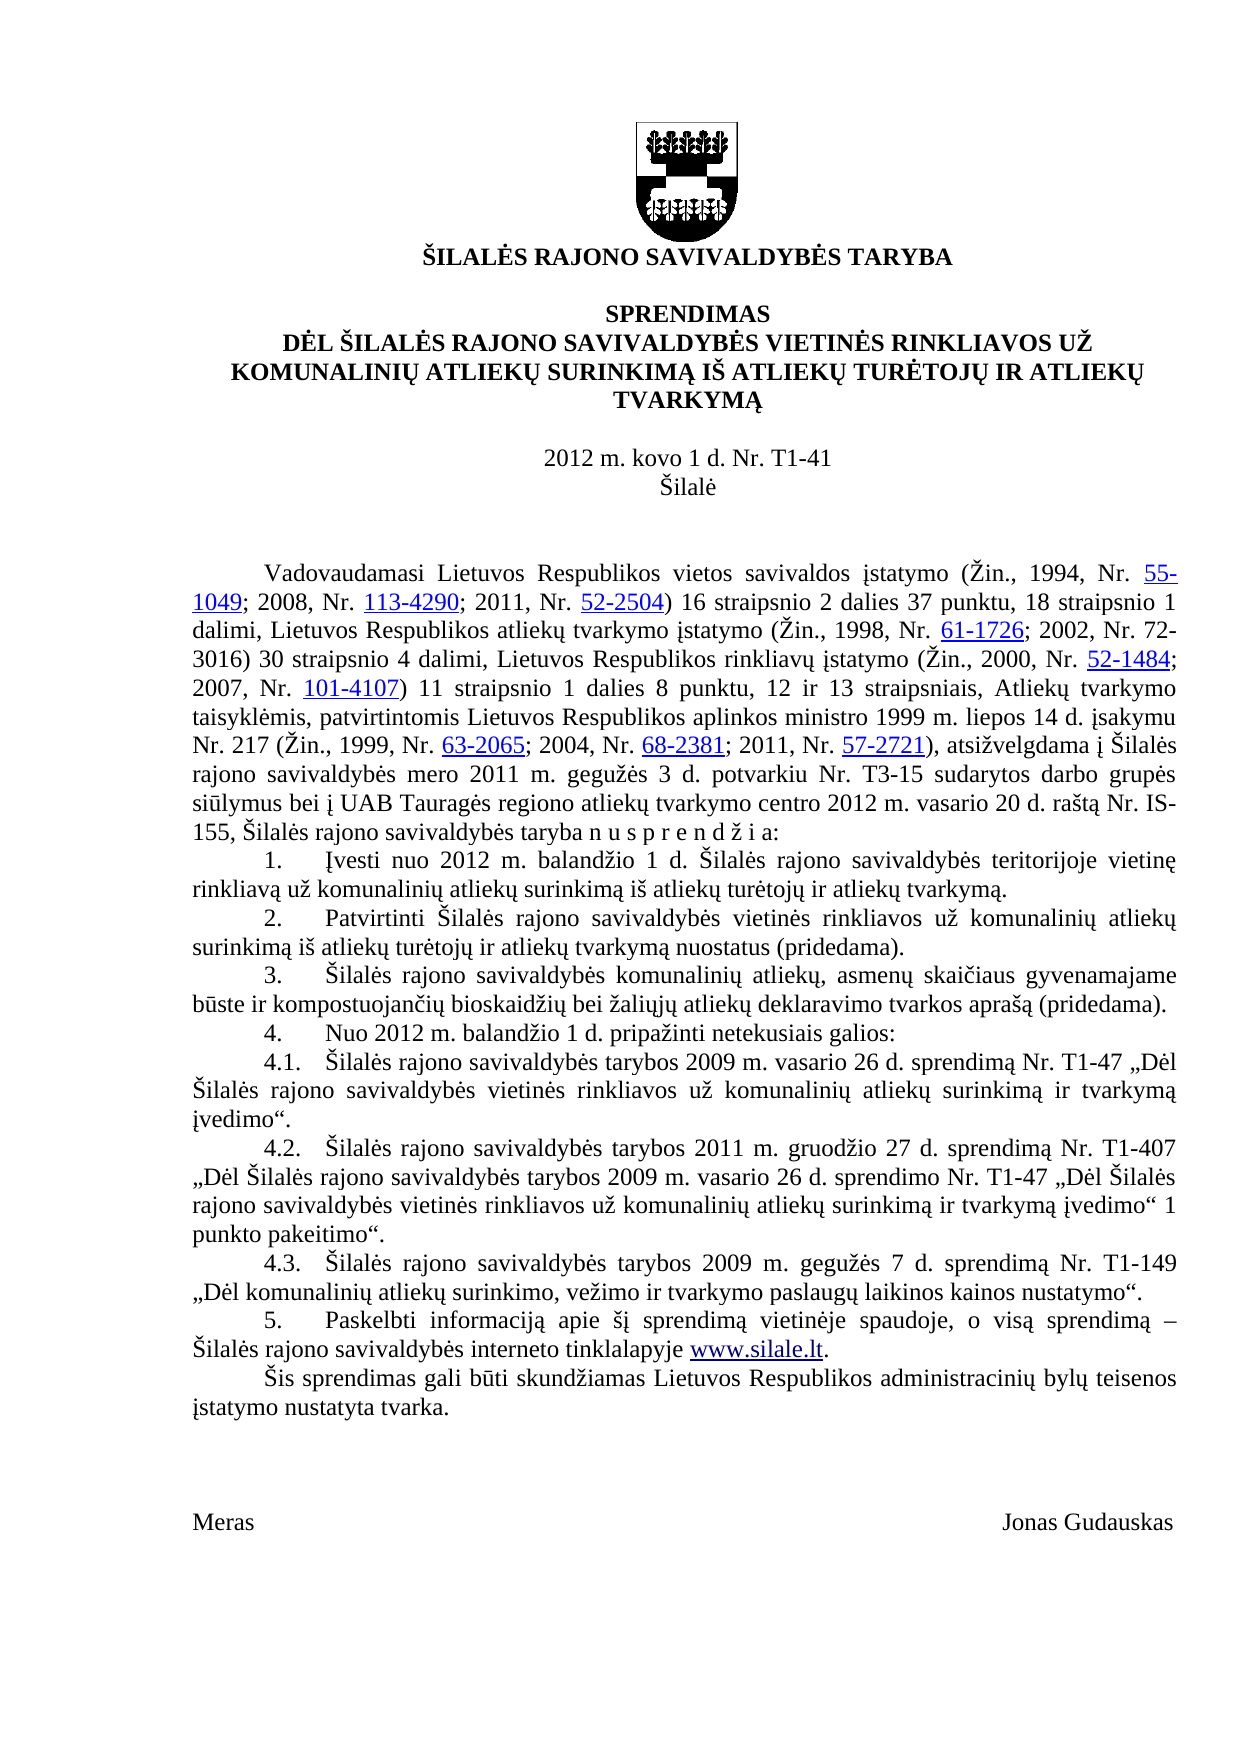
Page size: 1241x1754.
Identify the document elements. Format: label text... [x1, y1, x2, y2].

text 5. Paskelbti informaciją apie šį sprendimą vietinėje spaudoje, o visą sprendimą – Šilalės rajono savivaldybės interneto tinklalapyje www.silale.lt. [192, 1305, 1177, 1363]
text ŠILALĖS RAJONO SAVIVALDYBĖS TARYBA [194, 242, 1181, 270]
text 4.3. Šilalės rajono savivaldybės tarybos 2009 m. gegužės 7 d. sprendimą Nr. T1-149 „Dėl komunalinių atliekų surinkimo, vežimo ir tvarkymo paslaugų laikinos kainos nustatymo“. [192, 1248, 1177, 1305]
text Vadovaudamasi Lietuvos Respublikos vietos savivaldos įstatymo (Žin., 1994, Nr. 55-1049; 2008, Nr. 113-4290; 2011, Nr. 52-2504) 16 straipsnio 2 dalies 37 punktu, 18 straipsnio 1 dalimi, Lietuvos Respublikos atliekų tvarkymo įstatymo (Žin., 1998, Nr. 61-1726; 2002, Nr. 72- 3016) 30 straipsnio 4 dalimi, Lietuvos Respublikos rinkliavų įstatymo (Žin., 2000, Nr. 52-1484; 2007, Nr. 101-4107) 11 straipsnio 1 dalies 8 punktu, 12 ir 13 straipsniais, Atliekų tvarkymo taisyklėmis, patvirtintomis Lietuvos Respublikos aplinkos ministro 1999 m. liepos 14 d. įsakymu Nr. 217 (Žin., 1999, Nr. 63-2065; 2004, Nr. 68-2381; 2011, Nr. 57-2721), atsižvelgdama į Šilalės rajono savivaldybės mero 2011 m. gegužės 3 d. potvarkiu Nr. T3-15 sudarytos darbo grupės siūlymus bei į UAB Tauragės regiono atliekų tvarkymo centro 2012 m. vasario 20 d. raštą Nr. IS-155, Šilalės rajono savivaldybės taryba n u s p r e n d ž i a: [192, 558, 1177, 845]
text 4.1. Šilalės rajono savivaldybės tarybos 2009 m. vasario 26 d. sprendimą Nr. T1-47 „Dėl Šilalės rajono savivaldybės vietinės rinkliavos už komunalinių atliekų surinkimą ir tvarkymą įvedimo“. [192, 1047, 1177, 1133]
text 4. Nuo 2012 m. balandžio 1 d. pripažinti netekusiais galios: [192, 1018, 1177, 1047]
text 2012 m. kovo 1 d. Nr. T1-41 [194, 443, 1181, 472]
text 4.2. Šilalės rajono savivaldybės tarybos 2011 m. gruodžio 27 d. sprendimą Nr. T1-407 „Dėl Šilalės rajono savivaldybės tarybos 2009 m. vasario 26 d. sprendimo Nr. T1-47 „Dėl Šilalės rajono savivaldybės vietinės rinkliavos už komunalinių atliekų surinkimą ir tvarkymą įvedimo“ 1 punkto pakeitimo“. [192, 1133, 1177, 1248]
text Šis sprendimas gali būti skundžiamas Lietuvos Respublikos administracinių bylų teisenos įstatymo nustatyta tvarka. [192, 1363, 1177, 1420]
text Meras Jonas Gudauskas [192, 1507, 1177, 1535]
text Šilalė [194, 472, 1181, 500]
text 2. Patvirtinti Šilalės rajono savivaldybės vietinės rinkliavos už komunalinių atliekų surinkimą iš atliekų turėtojų ir atliekų tvarkymą nuostatus (pridedama). [192, 903, 1177, 960]
text SPRENDIMAS [194, 299, 1181, 328]
text 1. Įvesti nuo 2012 m. balandžio 1 d. Šilalės rajono savivaldybės teritorijoje vietinę rinkliavą už komunalinių atliekų surinkimą iš atliekų turėtojų ir atliekų tvarkymą. [192, 845, 1177, 903]
text DĖL ŠILALĖS RAJONO SAVIVALDYBĖS VIETINĖS RINKLIAVOS UŽ KOMUNALINIŲ ATLIEKŲ SURINKIMĄ IŠ ATLIEKŲ TURĖTOJŲ IR ATLIEKŲ TVARKYMĄ [194, 328, 1181, 414]
text 3. Šilalės rajono savivaldybės komunalinių atliekų, asmenų skaičiaus gyvenamajame būste ir kompostuojančių bioskaidžių bei žaliųjų atliekų deklaravimo tvarkos aprašą (pridedama). [192, 960, 1177, 1018]
